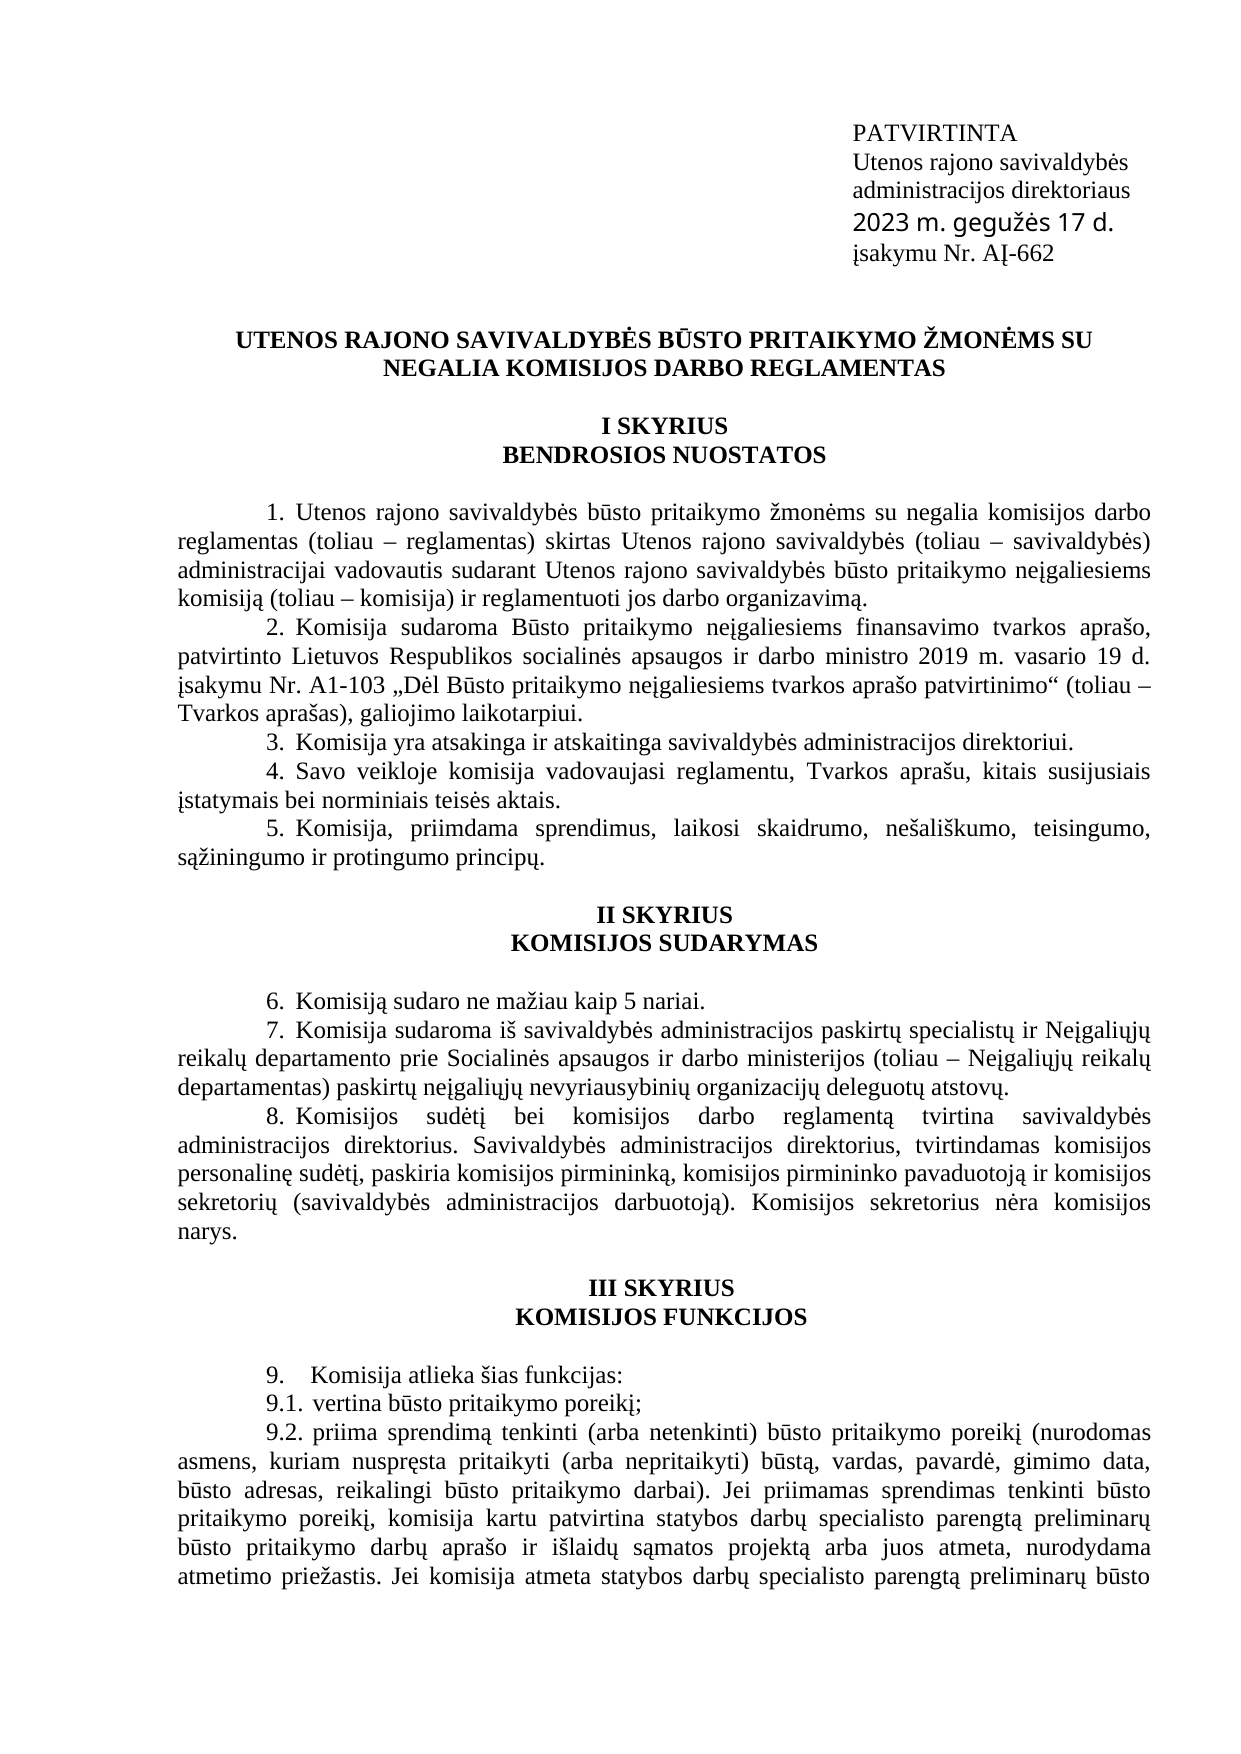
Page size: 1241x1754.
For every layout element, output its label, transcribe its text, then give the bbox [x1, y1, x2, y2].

text 3. Komisija yra atsakinga ir atskaitinga savivaldybės administracijos direktoriui. [177, 727, 1152, 756]
text BENDROSIOS NUOSTATOS [177, 440, 1152, 468]
text UTENOS RAJONO SAVIVALDYBĖS BŪSTO PRITAIKYMO ŽMONĖMS SU NEGALIA KOMISIJOS DARBO REGLAMENTAS [177, 325, 1152, 382]
text KOMISIJOS SUDARYMAS [177, 928, 1152, 957]
text I SKYRIUS [177, 411, 1152, 440]
text Utenos rajono savivaldybės [852, 147, 1152, 176]
text 8. Komisijos sudėtį bei komisijos darbo reglamentą tvirtina savivaldybės administracijos direktorius. Savivaldybės administracijos direktorius, tvirtindamas komisijos personalinę sudėtį, paskiria komisijos pirmininką, komisijos pirmininko pavaduotoją ir komisijos sekretorių (savivaldybės administracijos darbuotoją). Komisijos sekretorius nėra komisijos narys. [177, 1101, 1152, 1245]
text PATVIRTINTA [852, 118, 1152, 147]
text 2023 m. gegužės 17 d. [852, 204, 1152, 238]
text KOMISIJOS FUNKCIJOS [177, 1302, 1152, 1331]
text įsakymu Nr. AĮ-662 [852, 238, 1152, 267]
text 4. Savo veikloje komisija vadovaujasi reglamentu, Tvarkos aprašu, kitais susijusiais įstatymais bei norminiais teisės aktais. [177, 756, 1152, 813]
text 1. Utenos rajono savivaldybės būsto pritaikymo žmonėms su negalia komisijos darbo reglamentas (toliau – reglamentas) skirtas Utenos rajono savivaldybės (toliau – savivaldybės) administracijai vadovautis sudarant Utenos rajono savivaldybės būsto pritaikymo neįgaliesiems komisiją (toliau – komisija) ir reglamentuoti jos darbo organizavimą. [177, 497, 1152, 612]
text 2. Komisija sudaroma Būsto pritaikymo neįgaliesiems finansavimo tvarkos aprašo, patvirtinto Lietuvos Respublikos socialinės apsaugos ir darbo ministro 2019 m. vasario 19 d. įsakymu Nr. A1-103 „Dėl Būsto pritaikymo neįgaliesiems tvarkos aprašo patvirtinimo“ (toliau – Tvarkos aprašas), galiojimo laikotarpiui. [177, 612, 1152, 727]
text 9. Komisija atlieka šias funkcijas: [266, 1360, 1152, 1388]
text 7. Komisija sudaroma iš savivaldybės administracijos paskirtų specialistų ir Neįgaliųjų reikalų departamento prie Socialinės apsaugos ir darbo ministerijos (toliau – Neįgaliųjų reikalų departamentas) paskirtų neįgaliųjų nevyriausybinių organizacijų deleguotų atstovų. [177, 1015, 1152, 1101]
text 6. Komisiją sudaro ne mažiau kaip 5 nariai. [177, 986, 1152, 1015]
text 5. Komisija, priimdama sprendimus, laikosi skaidrumo, nešališkumo, teisingumo, sąžiningumo ir protingumo principų. [177, 813, 1152, 871]
text 9.2. priima sprendimą tenkinti (arba netenkinti) būsto pritaikymo poreikį (nurodomas asmens, kuriam nuspręsta pritaikyti (arba nepritaikyti) būstą, vardas, pavardė, gimimo data, būsto adresas, reikalingi būsto pritaikymo darbai). Jei priimamas sprendimas tenkinti būsto pritaikymo poreikį, komisija kartu patvirtina statybos darbų specialisto parengtą preliminarų būsto pritaikymo darbų aprašo ir išlaidų sąmatos projektą arba juos atmeta, nurodydama atmetimo priežastis. Jei komisija atmeta statybos darbų specialisto parengtą preliminarų būsto [177, 1417, 1152, 1590]
text 9.1. vertina būsto pritaikymo poreikį; [177, 1388, 1152, 1417]
text administracijos direktoriaus [852, 176, 1152, 204]
text II SKYRIUS [177, 900, 1152, 928]
text III SKYRIUS [177, 1273, 1152, 1302]
